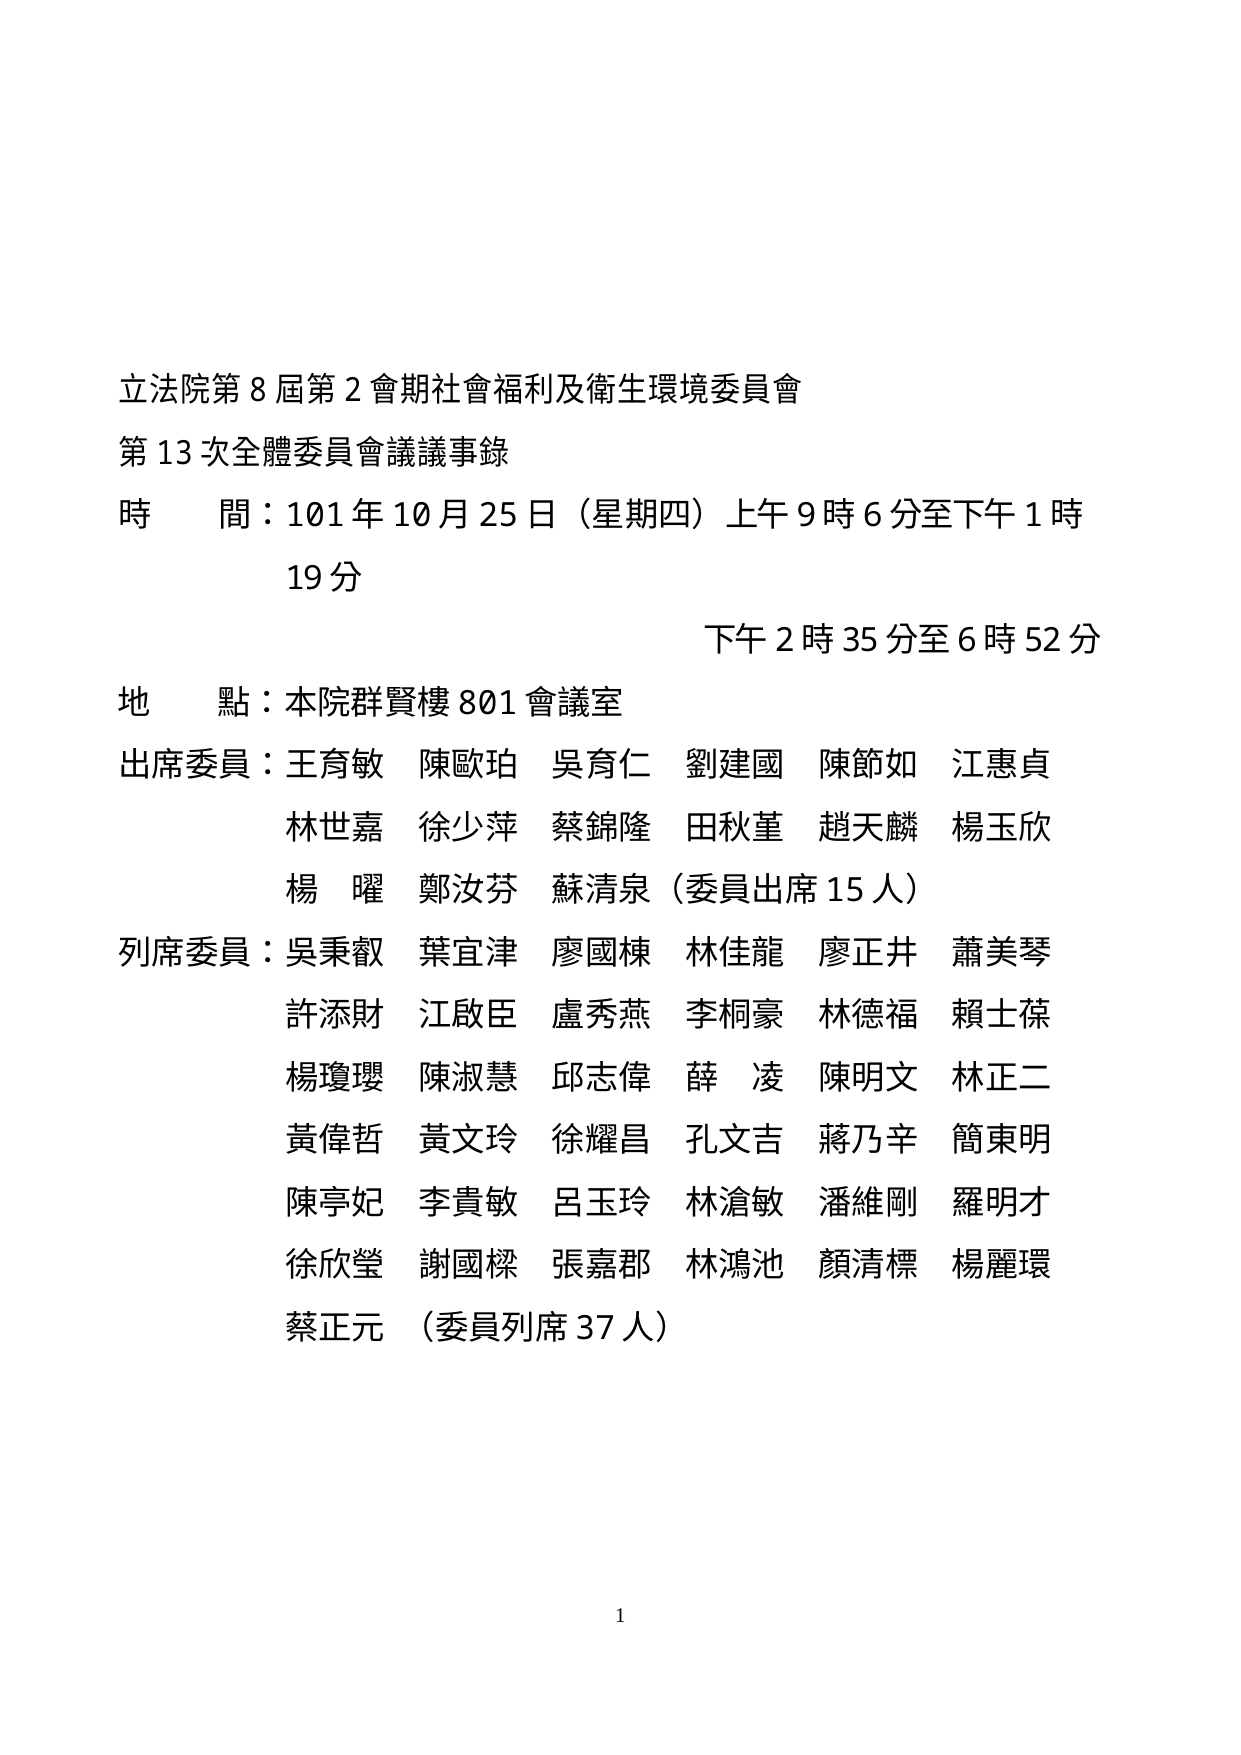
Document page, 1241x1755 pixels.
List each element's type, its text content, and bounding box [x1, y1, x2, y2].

text 立法院第8屆第2會期社會福利及衛生環境委員會 [118, 346, 1122, 408]
text 地 點：本院群賢樓801會議室 [117, 658, 1122, 721]
text 第13次全體委員會議議事錄 [118, 408, 1122, 471]
text 列席委員：吳秉叡 葉宜津 廖國棟 林佳龍 廖正井 蕭美琴 許添財 江啟臣 盧秀燕 李桐豪 林德福 賴士葆 楊瓊瓔 陳淑慧 邱志偉 薛 凌 陳明文 林正二 黃偉哲 黃文玲 徐耀昌 孔文吉 蔣乃辛 簡東明 陳亭妃 李貴敏 呂玉玲 林滄敏 潘維剛 羅明才 徐欣瑩 謝國樑 張嘉郡 林鴻池 顏清標 楊麗環 蔡正元 （委員列席37人） [118, 908, 1122, 1346]
text 出席委員：王育敏 陳歐珀 吳育仁 劉建國 陳節如 江惠貞 林世嘉 徐少萍 蔡錦隆 田秋堇 趙天麟 楊玉欣 楊 曜 鄭汝芬 蘇清泉（委員出席15人） [118, 721, 1122, 908]
text 時 間：101年10月25日（星期四）上午9時6分至下午1時19分 [118, 471, 1122, 596]
text 下午2時35分至6時52分 [285, 596, 1122, 658]
